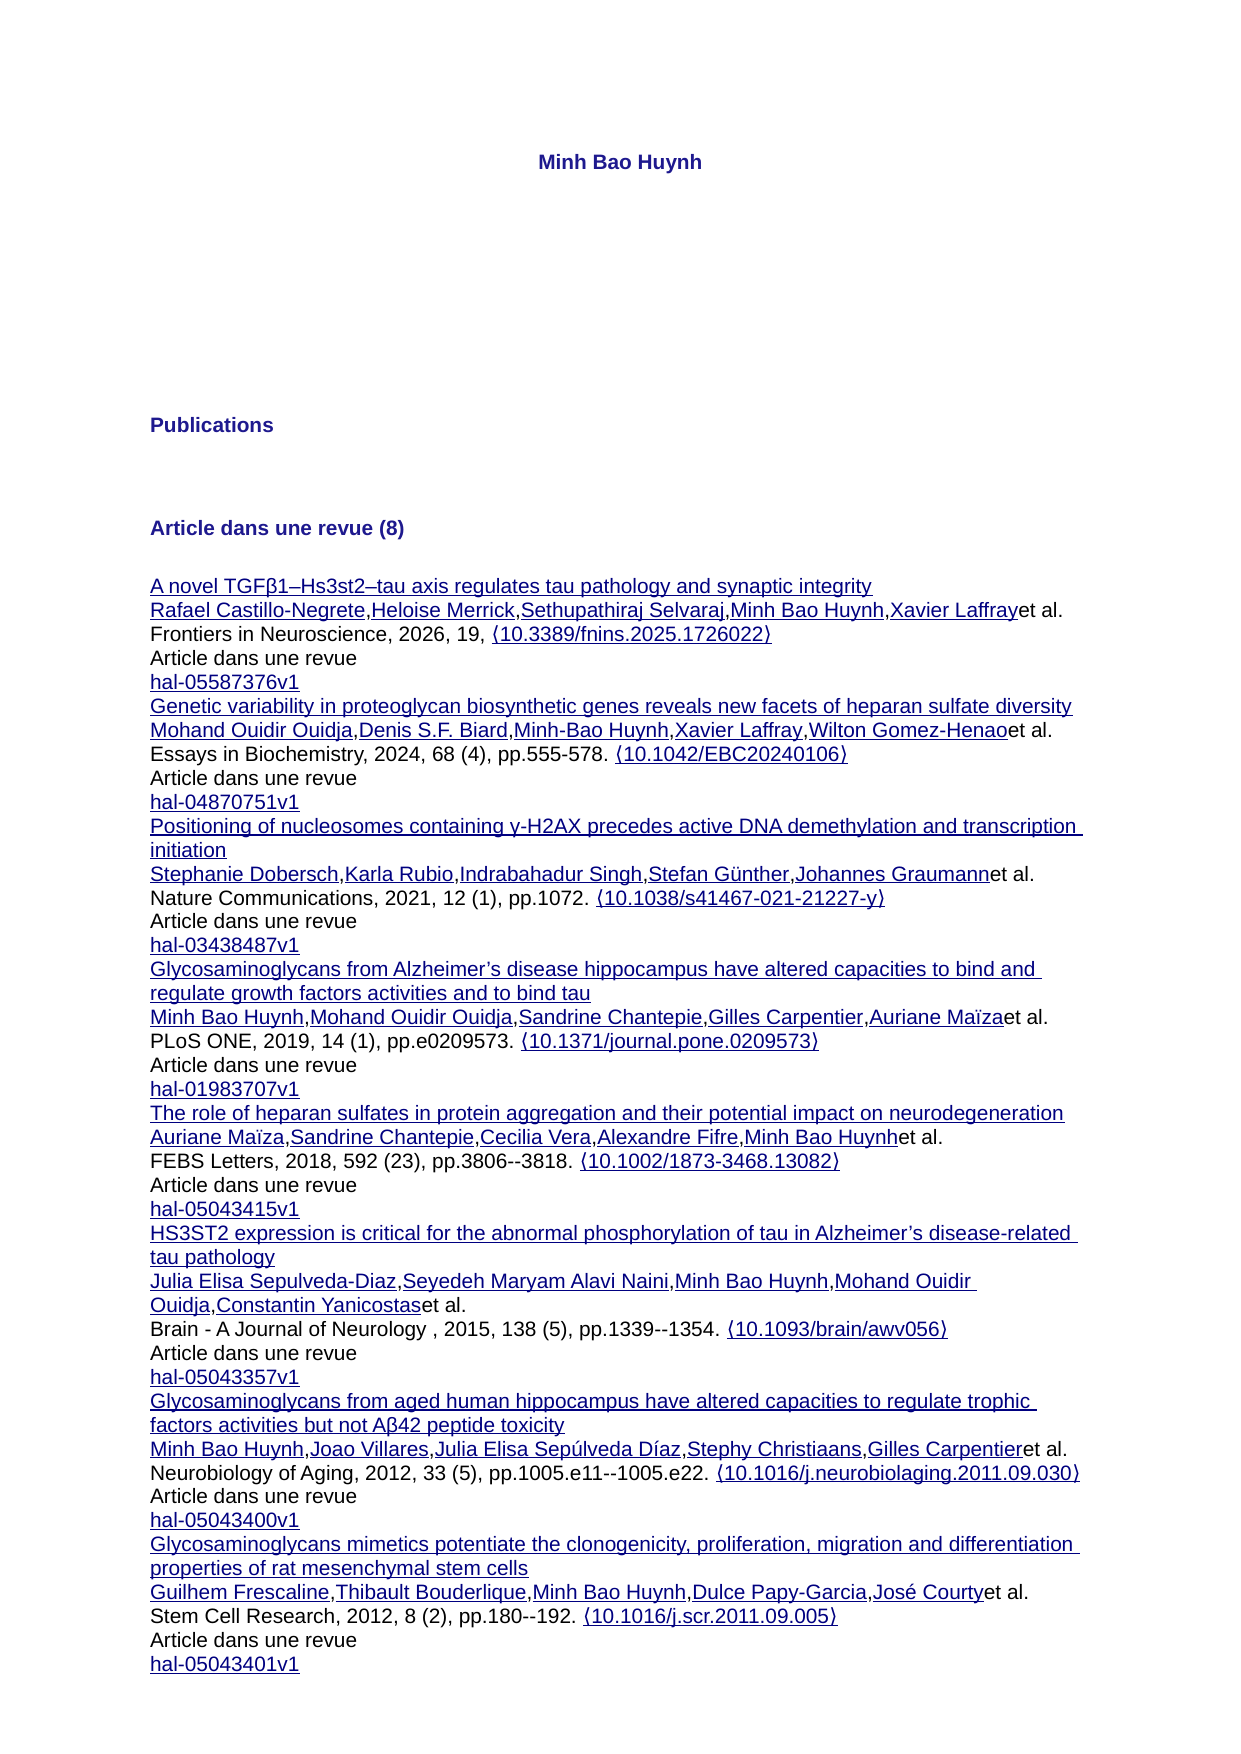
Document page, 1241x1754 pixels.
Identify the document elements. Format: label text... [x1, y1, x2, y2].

table_cell HS3ST2 expression is critical for the abnormal phosphorylation of tau in Alzheimer’s disease-related tau pathology Julia Elisa Sepulveda-Diaz,Seyedeh Maryam Alavi Naini,Minh Bao Huynh,Mohand Ouidir Ouidja,Constantin Yanicostaset al. Brain - A Journal of Neurology , 2015, 138 (5), pp.1339--1354. ⟨10.1093/brain/awv056⟩ Article dans une revue hal-05043357v1 [150, 1221, 1090, 1388]
subtitle Publications [150, 412, 1090, 436]
table_header A novel TGFβ1–Hs3st2–tau axis regulates tau pathology and synaptic integrity Rafael Castillo-Negrete,Heloise Merrick,Sethupathiraj Selvaraj,Minh Bao Huynh,Xavier Laffrayet al. Frontiers in Neuroscience, 2026, 19, ⟨10.3389/fnins.2025.1726022⟩ Article dans une revue hal-05587376v1 [150, 574, 1090, 694]
subtitle Article dans une revue (8) [150, 516, 1090, 539]
table_cell Glycosaminoglycans from Alzheimer’s disease hippocampus have altered capacities to bind and regulate growth factors activities and to bind tau Minh Bao Huynh,Mohand Ouidir Ouidja,Sandrine Chantepie,Gilles Carpentier,Auriane Maïzaet al. PLoS ONE, 2019, 14 (1), pp.e0209573. ⟨10.1371/journal.pone.0209573⟩ Article dans une revue hal-01983707v1 [150, 957, 1090, 1101]
table_cell Positioning of nucleosomes containing γ-H2AX precedes active DNA demethylation and transcription initiation Stephanie Dobersch,Karla Rubio,Indrabahadur Singh,Stefan Günther,Johannes Graumannet al. Nature Communications, 2021, 12 (1), pp.1072. ⟨10.1038/s41467-021-21227-y⟩ Article dans une revue hal-03438487v1 [150, 814, 1090, 957]
table_cell Glycosaminoglycans mimetics potentiate the clonogenicity, proliferation, migration and differentiation properties of rat mesenchymal stem cells Guilhem Frescaline,Thibault Bouderlique,Minh Bao Huynh,Dulce Papy-Garcia,José Courtyet al. Stem Cell Research, 2012, 8 (2), pp.180--192. ⟨10.1016/j.scr.2011.09.005⟩ Article dans une revue hal-05043401v1 [150, 1532, 1090, 1676]
subtitle Minh Bao Huynh [150, 150, 1090, 174]
table_cell Genetic variability in proteoglycan biosynthetic genes reveals new facets of heparan sulfate diversity Mohand Ouidir Ouidja,Denis S.F. Biard,Minh-Bao Huynh,Xavier Laffray,Wilton Gomez-Henaoet al. Essays in Biochemistry, 2024, 68 (4), pp.555-578. ⟨10.1042/EBC20240106⟩ Article dans une revue hal-04870751v1 [150, 694, 1090, 813]
table_cell The role of heparan sulfates in protein aggregation and their potential impact on neurodegeneration Auriane Maïza,Sandrine Chantepie,Cecilia Vera,Alexandre Fifre,Minh Bao Huynhet al. FEBS Letters, 2018, 592 (23), pp.3806--3818. ⟨10.1002/1873-3468.13082⟩ Article dans une revue hal-05043415v1 [150, 1101, 1090, 1221]
table_cell Glycosaminoglycans from aged human hippocampus have altered capacities to regulate trophic factors activities but not Aβ42 peptide toxicity Minh Bao Huynh,Joao Villares,Julia Elisa Sepúlveda Díaz,Stephy Christiaans,Gilles Carpentieret al. Neurobiology of Aging, 2012, 33 (5), pp.1005.e11--1005.e22. ⟨10.1016/j.neurobiolaging.2011.09.030⟩ Article dans une revue hal-05043400v1 [150, 1389, 1090, 1532]
